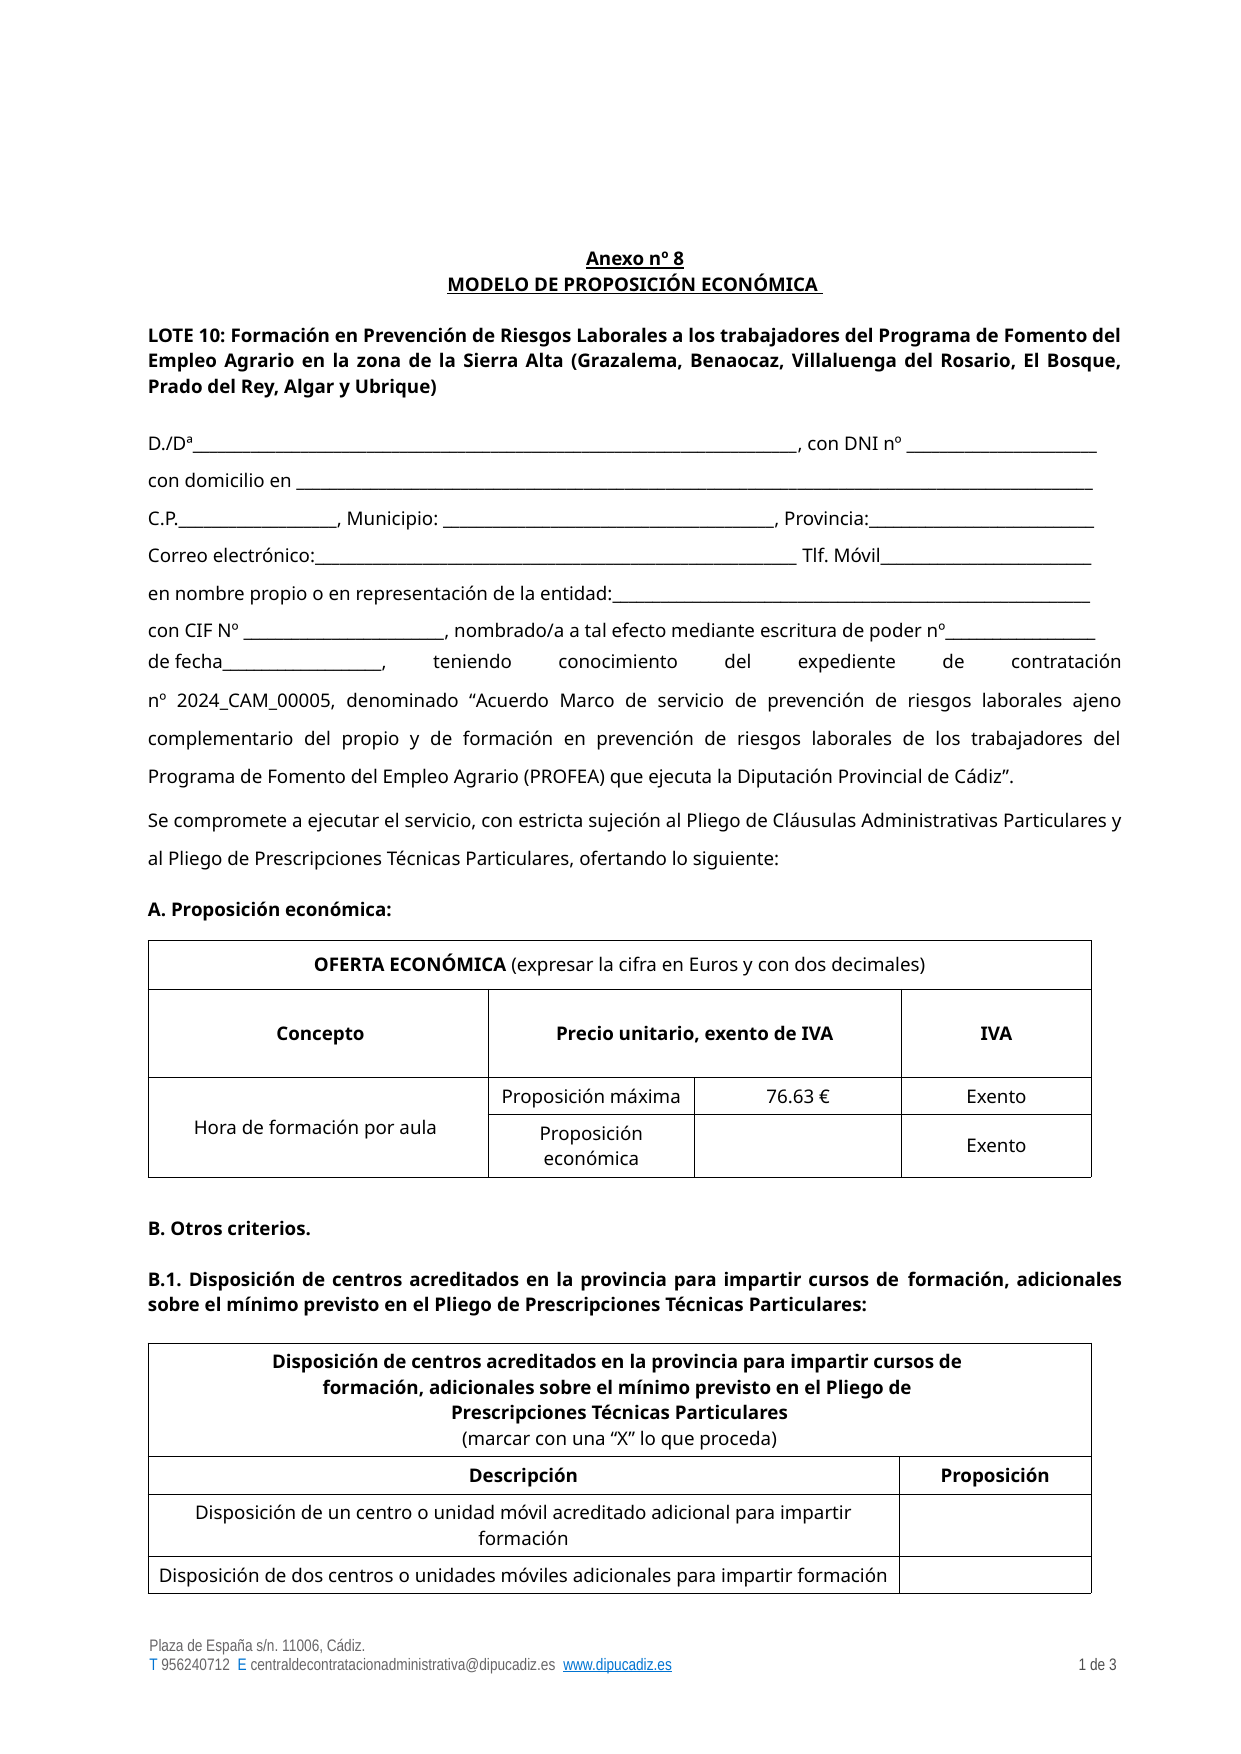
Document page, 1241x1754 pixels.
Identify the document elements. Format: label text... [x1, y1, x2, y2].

table_cell Exento [902, 1115, 1091, 1177]
text D./Dª , con DNI nº [148, 430, 1122, 456]
table_cell 76,63 € [695, 1078, 901, 1114]
text de fecha , teniendo conocimiento del expediente de contratación nº 2024_CAM_00005, denominado “Acuerdo Marco de servicio de prevención de riesgos laborales ajeno complementario del propio y de formación en prevención de riesgos laborales de los trabajadores del Programa de Fomento del Empleo Agrario (PROFEA) que ejecuta la Diputación Provincial de Cádiz”. [148, 649, 1122, 789]
text Anexo nº 8 [148, 246, 1122, 271]
table_cell Hora de formación por aula [149, 1078, 488, 1177]
table_cell Concepto [149, 990, 488, 1077]
table_cell Proposición [900, 1457, 1091, 1493]
text LOTE 10: Formación en Prevención de Riesgos Laborales a los trabajadores del Programa de Fomento del Empleo Agrario en la zona de la Sierra Alta (Grazalema, Benaocaz, Villaluenga del Rosario, El Bosque, Prado del Rey, Algar y Ubrique) [148, 322, 1122, 399]
table_cell Exento [902, 1078, 1091, 1114]
table_header OFERTA ECONÓMICA (expresar la cifra en Euros y con dos decimales) [149, 941, 1091, 989]
text con CIF Nº , nombrado/a a tal efecto mediante escritura de poder nº [148, 617, 1122, 643]
table_cell [695, 1115, 901, 1177]
table_cell Descripción [149, 1457, 899, 1493]
table_cell Precio unitario, exento de IVA [489, 990, 901, 1077]
table_cell [900, 1495, 1091, 1556]
table_cell Proposición económica [489, 1115, 694, 1177]
text en nombre propio o en representación de la entidad: [148, 580, 1122, 605]
text Correo electrónico: Tlf. Móvil [148, 542, 1122, 568]
text MODELO DE PROPOSICIÓN ECONÓMICA [148, 271, 1122, 297]
table_cell Proposición máxima [489, 1078, 694, 1114]
table_header Disposición de centros acreditados en la provincia para impartir cursos de formación, adicionales sobre el mínimo previsto en el Pliego de Prescripciones Técnicas Particulares (marcar con una “X” lo que proceda) [149, 1344, 1091, 1456]
text Se compromete a ejecutar el servicio, con estricta sujeción al Pliego de Cláusulas Administrativas Particulares y al Pliego de Prescripciones Técnicas Particulares, ofertando lo siguiente: [148, 807, 1122, 871]
table_cell Disposición de un centro o unidad móvil acreditado adicional para impartir formación [149, 1495, 899, 1556]
table_cell Disposición de dos centros o unidades móviles adicionales para impartir formación [149, 1557, 899, 1593]
text B.1. Disposición de centros acreditados en la provincia para impartir cursos de formación, adicionales sobre el mínimo previsto en el Pliego de Prescripciones Técnicas Particulares: [148, 1266, 1122, 1317]
text con domicilio en [148, 468, 1122, 493]
text B. Otros criterios. [148, 1215, 1122, 1241]
table_cell [900, 1557, 1091, 1593]
text C.P. , Municipio: , Provincia: [148, 505, 1122, 531]
text A. Proposición económica: [148, 896, 1122, 921]
table_cell IVA [902, 990, 1091, 1077]
